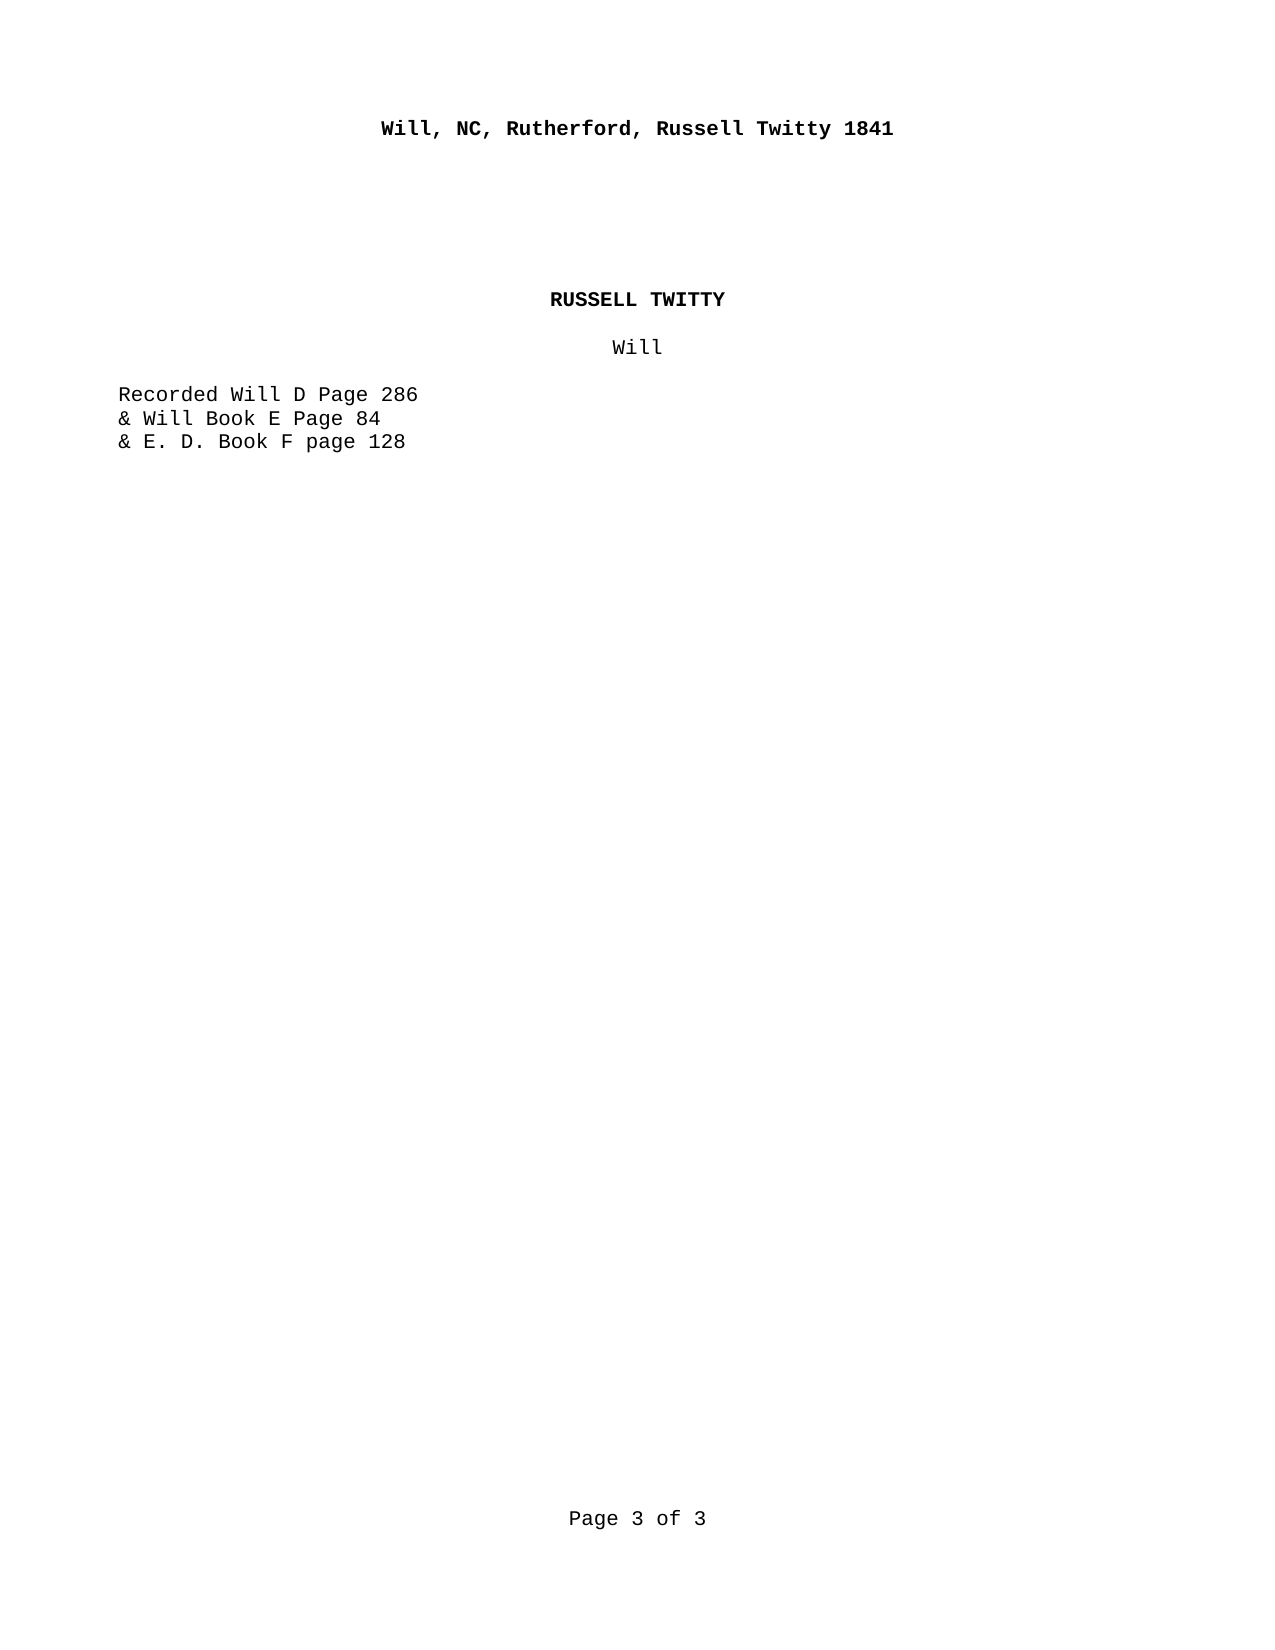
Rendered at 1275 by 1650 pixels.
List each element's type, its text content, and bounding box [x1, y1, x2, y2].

text Recorded Will D Page 286 [118, 384, 1157, 408]
text Will [118, 337, 1157, 360]
text Russell Twitty [118, 289, 1157, 313]
text & Will Book E Page 84 [118, 408, 1157, 431]
text & E. D. Book F page 128 [118, 431, 1157, 455]
